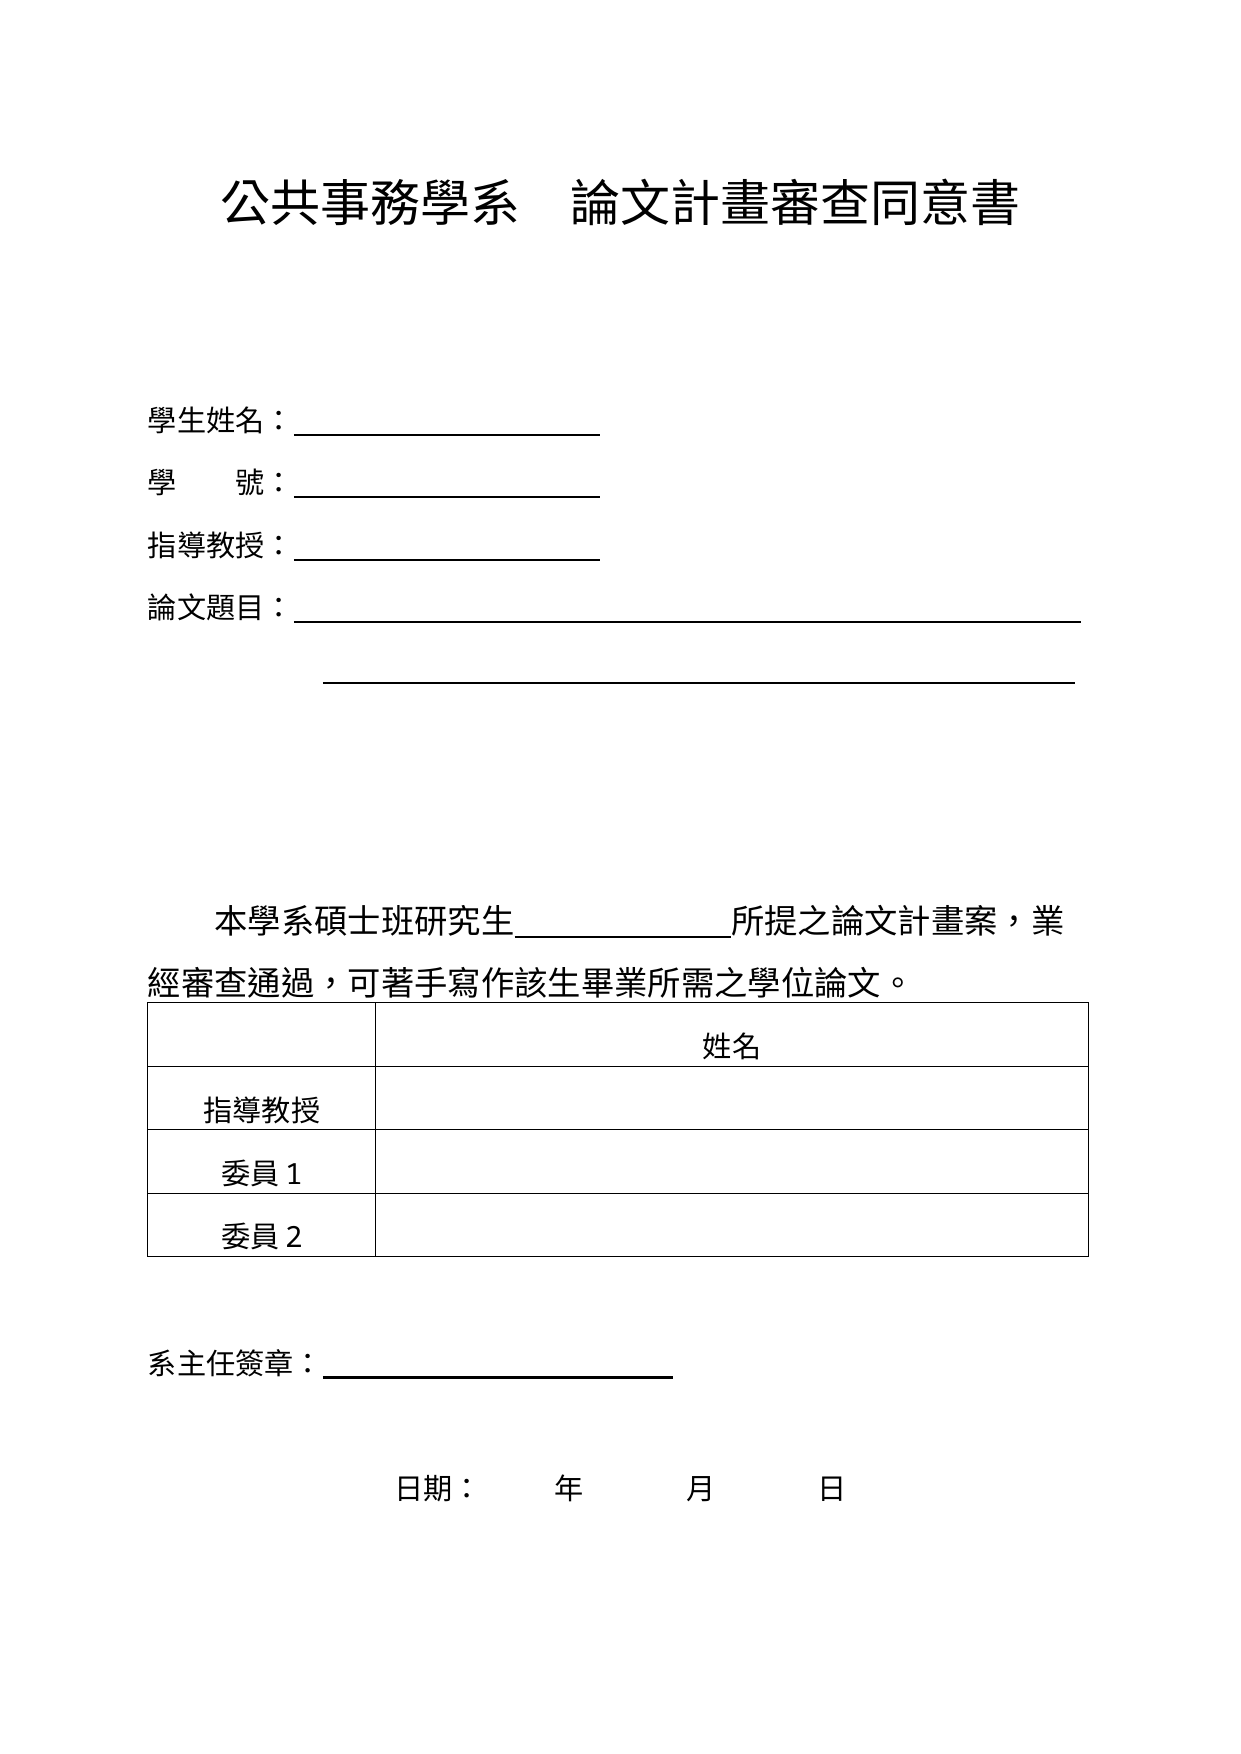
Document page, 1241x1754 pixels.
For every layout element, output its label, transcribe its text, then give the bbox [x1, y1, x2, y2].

text 論文題目： [148, 564, 1092, 627]
text 日期： 年 月 日 [148, 1445, 1092, 1507]
table_cell 指導教授 [148, 1067, 375, 1129]
table_cell 委員1 [148, 1130, 375, 1193]
table_cell 委員2 [148, 1194, 375, 1256]
text 公共事務學系 論文計畫審查同意書 [148, 127, 1092, 252]
table_cell [376, 1194, 1088, 1256]
table_header 姓名 [376, 1003, 1088, 1066]
table_cell [376, 1130, 1088, 1193]
table_cell [376, 1067, 1088, 1129]
text 指導教授： [148, 502, 1092, 564]
text 系主任簽章： [148, 1320, 1092, 1382]
text 學生姓名： [148, 377, 1092, 439]
text 學 號： [148, 439, 1092, 502]
table_header [148, 1003, 375, 1066]
text 本學系碩士班研究生 所提之論文計畫案，業經審查通過，可著手寫作該生畢業所需之學位論文。 [148, 877, 1092, 1002]
